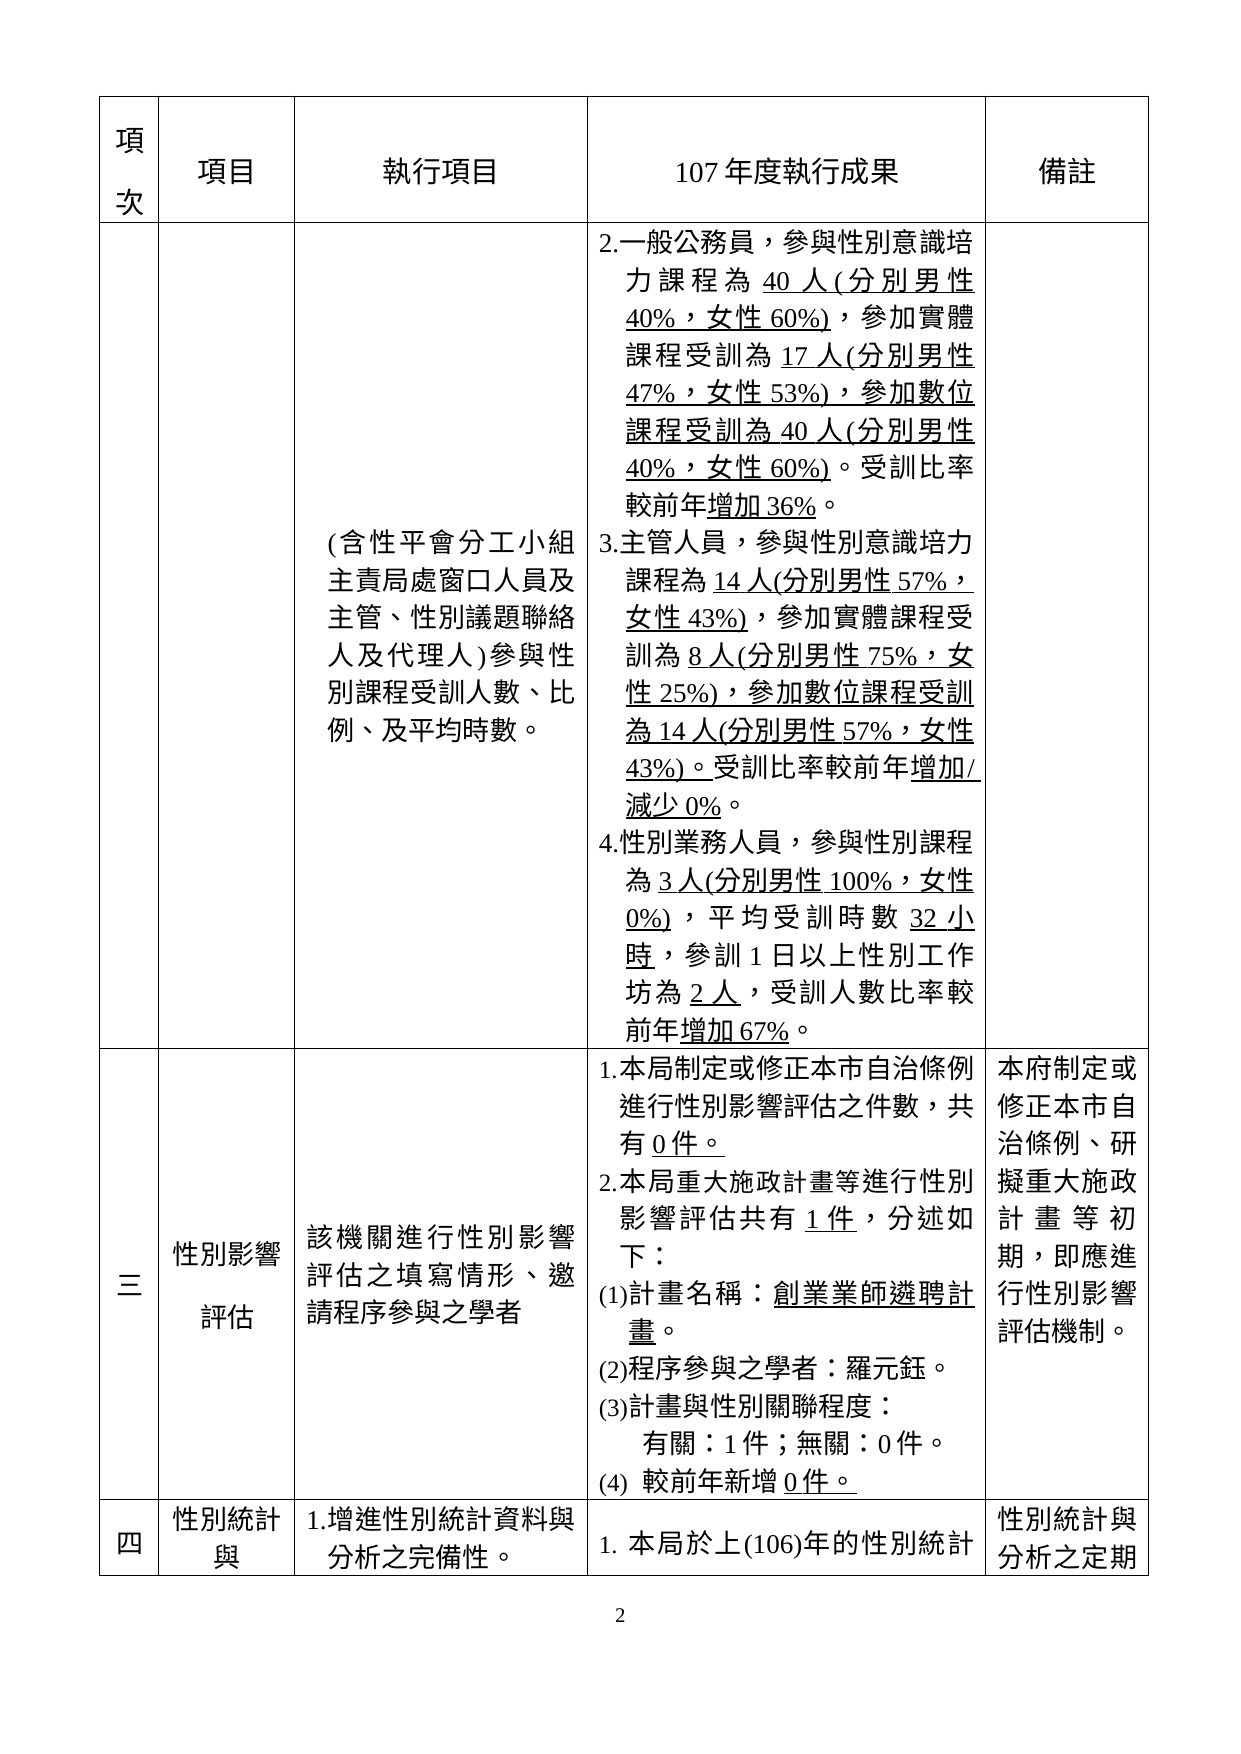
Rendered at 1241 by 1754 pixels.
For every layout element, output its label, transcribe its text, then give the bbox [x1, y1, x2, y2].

table_cell 性別影響評估 [159, 1049, 294, 1499]
table_header 備註 [986, 97, 1148, 222]
table_cell 本府制定或修正本市自治條例、研擬重大施政計畫等初期，即應進行性別影響評估機制。 [986, 1049, 1148, 1499]
table_cell 性別統計與分析之定期 [986, 1500, 1148, 1575]
table_cell 本局於上(106)年的性別統計 [588, 1500, 985, 1575]
table_cell 四 [100, 1500, 158, 1575]
table_cell 該機關進行性別影響評估之填寫情形、邀請程序參與之學者 [295, 1049, 587, 1499]
table_cell [159, 223, 294, 1048]
table_cell 性別統計 與 [159, 1500, 294, 1575]
table_cell 該機關一般公務員(指編制內員工及約聘僱人員)參與性別意識培力人數與比例。 該機關主管人員參與性別意識培力人數與比例。 辦理性別業務人員(含性平會分工小組主責局處窗口人員及主管、性別議題聯絡人及代理人)參與性別課程受訓人數、比例、及平均時數。 [295, 223, 587, 1048]
table_cell 三 [100, 1049, 158, 1499]
table_header 項目 [159, 97, 294, 222]
table_header 107年度執行成果 [588, 97, 985, 222]
table_cell 本局制定或修正本市自治條例進行性別影響評估之件數，共有0件。 本局重大施政計畫等進行性別影響評估共有1件，分述如下： 計畫名稱：創業業師遴聘計畫。 程序參與之學者：羅元鈺。 計畫與性別關聯程度： 有關：1件；無關：0件。 較前年新增0件。 [588, 1049, 985, 1499]
table_cell [100, 223, 158, 1048]
table_header 執行項目 [295, 97, 587, 222]
table_cell [986, 223, 1148, 1048]
table_cell 增進性別統計資料與分析之完備性。 各機關性別平等專責小組應定期檢討性別統計指標之増加或修正。 [295, 1500, 587, 1575]
table_cell 2.一般公務員，參與性別意識培力課程為40人(分別男性40%，女性60%)，參加實體課程受訓為17人(分別男性47%，女性53%)，參加數位課程受訓為40人(分別男性40%，女性60%)。受訓比率較前年增加36%。 3.主管人員，參與性別意識培力課程為14人(分別男性57%，女性43%)，參加實體課程受訓為8人(分別男性75%，女性25%)，參加數位課程受訓為14人(分別男性57%，女性43%)。受訓比率較前年增加/減少0%。 4.性別業務人員，參與性別課程為3人(分別男性100%，女性0%)，平均受訓時數32小時，參訓1日以上性別工作坊為2人，受訓人數比率較前年增加67%。 [588, 223, 985, 1048]
table_header 項次 [100, 97, 158, 222]
